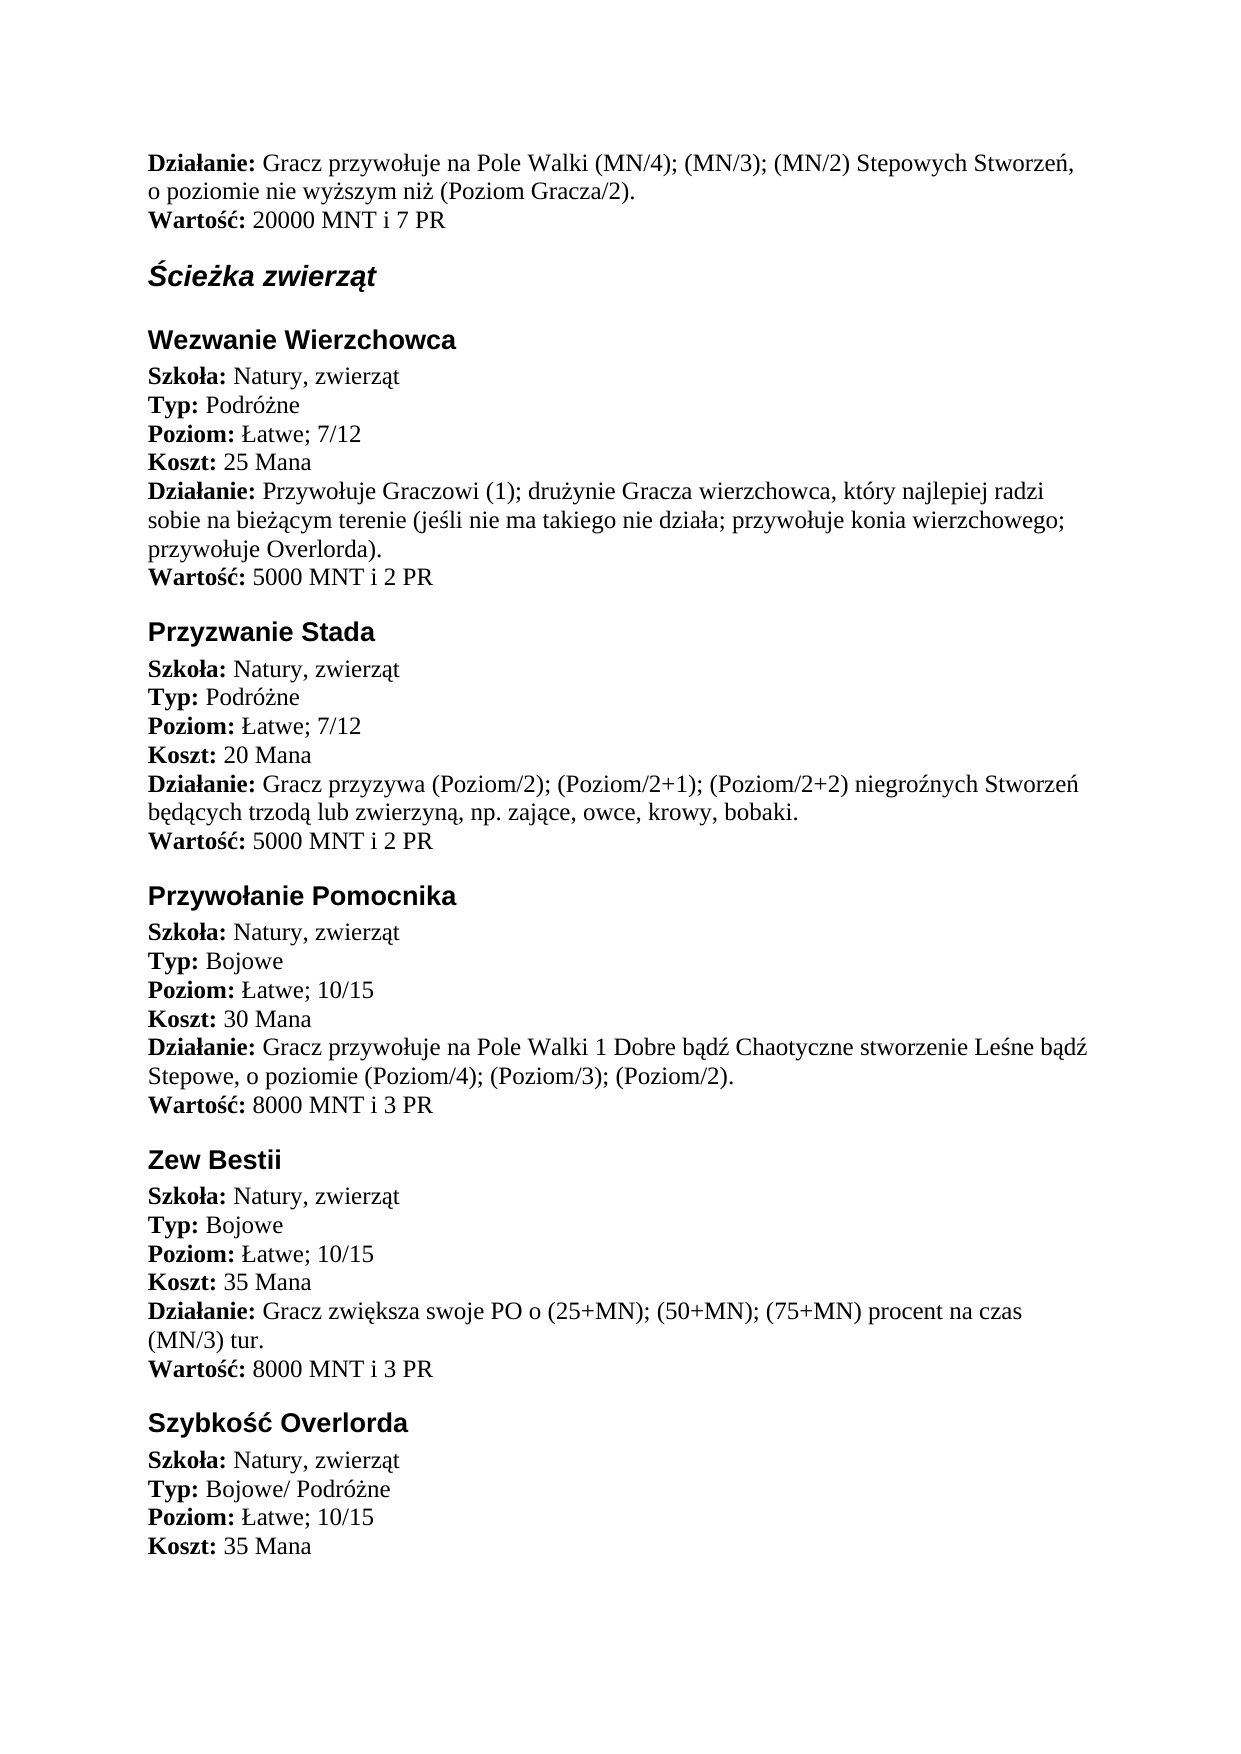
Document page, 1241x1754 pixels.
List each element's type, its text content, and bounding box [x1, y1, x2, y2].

text Typ: Bojowe/ Podróżne [148, 1474, 1093, 1502]
text Działanie: Gracz przywołuje na Pole Walki 1 Dobre bądź Chaotyczne stworzenie Leśne bądź Stepowe, o poziomie (Poziom/4); (Poziom/3); (Poziom/2). [148, 1032, 1093, 1090]
subtitle Zew Bestii [148, 1144, 1093, 1175]
text Działanie: Przywołuje Graczowi (1); drużynie Gracza wierzchowca, który najlepiej radzi sobie na bieżącym terenie (jeśli nie ma takiego nie działa; przywołuje konia wierzchowego; przywołuje Overlorda). [148, 476, 1093, 562]
text Wartość: 20000 MNT i 7 PR [148, 205, 1093, 234]
text Wartość: 8000 MNT i 3 PR [148, 1090, 1093, 1119]
text Wartość: 8000 MNT i 3 PR [148, 1354, 1093, 1382]
text Poziom: Łatwe; 7/12 [148, 419, 1093, 447]
text Koszt: 35 Mana [148, 1267, 1093, 1296]
text Typ: Podróżne [148, 682, 1093, 711]
text Koszt: 30 Mana [148, 1004, 1093, 1032]
text Działanie: Gracz przywołuje na Pole Walki (MN/4); (MN/3); (MN/2) Stepowych Stworzeń, o poziomie nie wyższym niż (Poziom Gracza/2). [148, 148, 1093, 205]
text Działanie: Gracz przyzywa (Poziom/2); (Poziom/2+1); (Poziom/2+2) niegroźnych Stworzeń będących trzodą lub zwierzyną, np. zające, owce, krowy, bobaki. [148, 769, 1093, 826]
text Szkoła: Natury, zwierząt [148, 917, 1093, 946]
subtitle Ścieżka zwierząt [148, 259, 1093, 292]
text Szkoła: Natury, zwierząt [148, 1181, 1093, 1210]
subtitle Wezwanie Wierzchowca [148, 324, 1093, 355]
text Szkoła: Natury, zwierząt [148, 654, 1093, 682]
subtitle Przywołanie Pomocnika [148, 880, 1093, 911]
text Działanie: Gracz zwiększa swoje PO o (25+MN); (50+MN); (75+MN) procent na czas (MN/3) tur. [148, 1296, 1093, 1354]
text Typ: Podróżne [148, 390, 1093, 419]
text Szkoła: Natury, zwierząt [148, 361, 1093, 390]
text Typ: Bojowe [148, 946, 1093, 975]
subtitle Przyzwanie Stada [148, 616, 1093, 647]
subtitle Szybkość Overlorda [148, 1407, 1093, 1439]
text Koszt: 35 Mana [148, 1531, 1093, 1560]
text Poziom: Łatwe; 10/15 [148, 1239, 1093, 1267]
text Typ: Bojowe [148, 1210, 1093, 1239]
text Poziom: Łatwe; 10/15 [148, 1502, 1093, 1531]
text Poziom: Łatwe; 10/15 [148, 975, 1093, 1004]
text Szkoła: Natury, zwierząt [148, 1445, 1093, 1474]
text Wartość: 5000 MNT i 2 PR [148, 826, 1093, 855]
text Koszt: 25 Mana [148, 447, 1093, 476]
text Poziom: Łatwe; 7/12 [148, 711, 1093, 740]
text Wartość: 5000 MNT i 2 PR [148, 562, 1093, 591]
text Koszt: 20 Mana [148, 740, 1093, 769]
